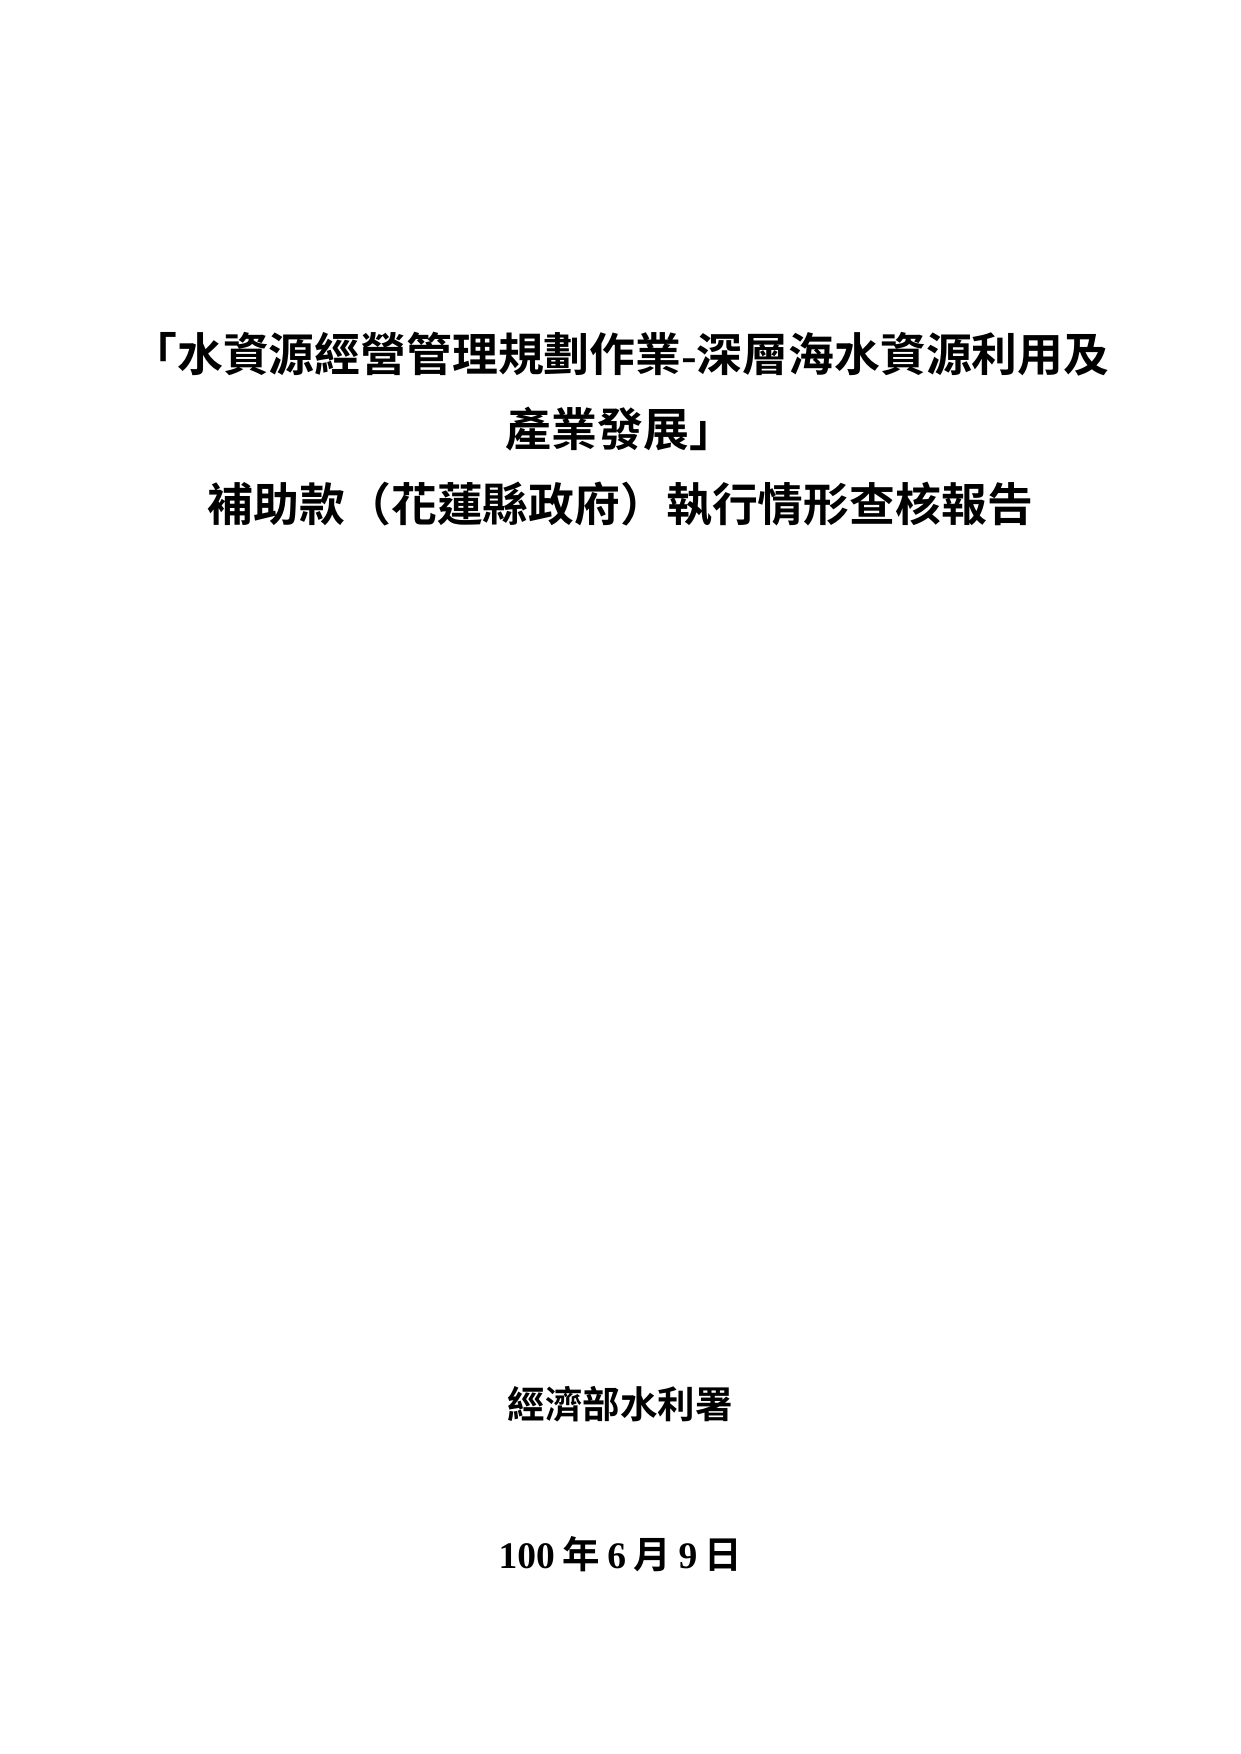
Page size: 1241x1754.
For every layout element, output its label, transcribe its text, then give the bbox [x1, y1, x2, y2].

text 100年6月9日 [130, 1514, 1110, 1589]
text 經濟部水利署 [130, 1364, 1110, 1439]
text 補助款（花蓮縣政府）執行情形查核報告 [130, 464, 1110, 539]
text 「水資源經營管理規劃作業-深層海水資源利用及產業發展」 [130, 314, 1110, 464]
